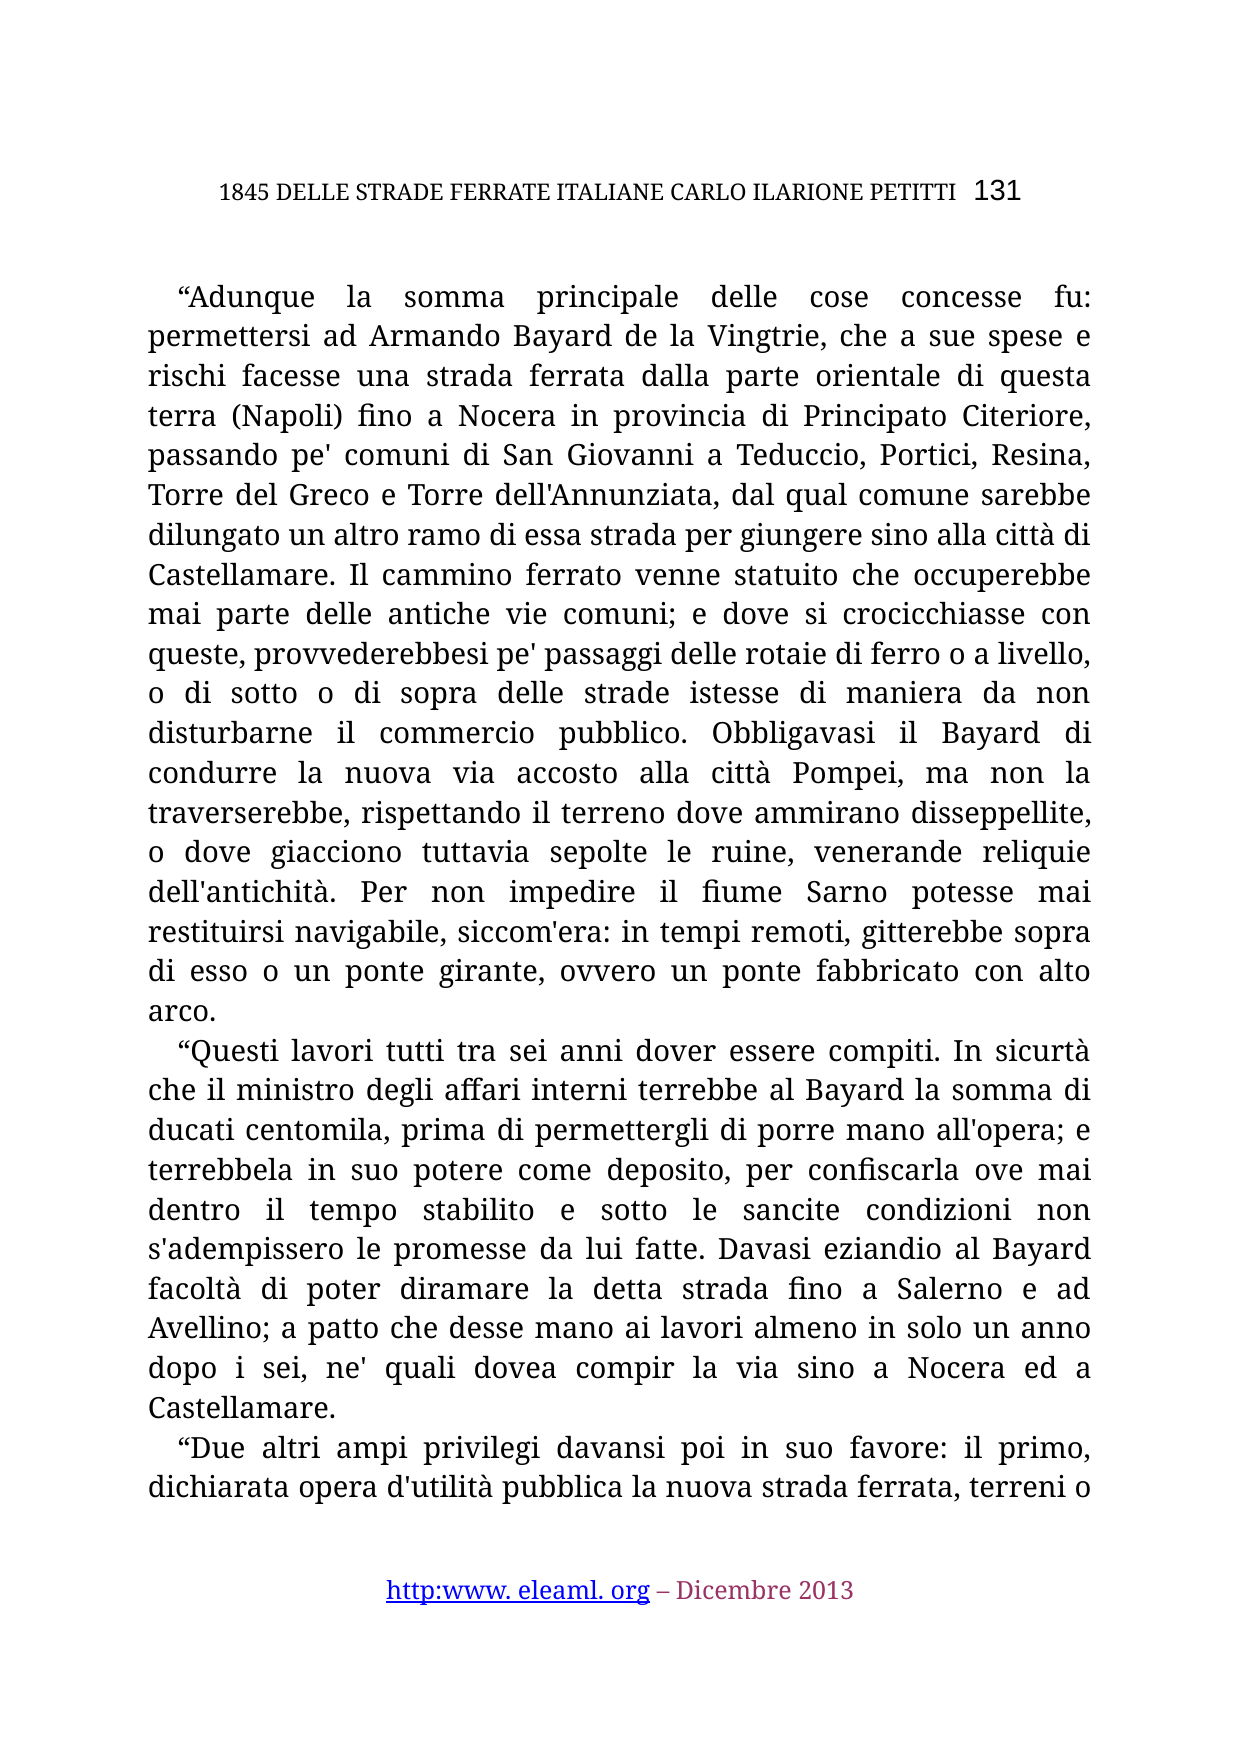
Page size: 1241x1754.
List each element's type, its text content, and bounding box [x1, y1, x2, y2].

text “Adunque la somma principale delle cose concesse fu: permettersi ad Armando Bayard de la Vingtrie, che a sue spese e rischi facesse una strada ferrata dalla parte orientale di questa terra (Napoli) fino a Nocera in provincia di Principato Citeriore, passando pe' comuni di San Giovanni a Teduccio, Portici, Resina, Torre del Greco e Torre dell'Annunziata, dal qual comune sarebbe dilungato un altro ramo di essa strada per giungere sino alla città di Castellamare. Il cammino ferrato venne statuito che occuperebbe mai parte delle antiche vie comuni; e dove si crocicchiasse con queste, provvederebbesi pe' passaggi delle rotaie di ferro o a livello, o di sotto o di sopra delle strade istesse di maniera da non disturbarne il commercio pubblico. Obbligavasi il Bayard di condurre la nuova via accosto alla città Pompei, ma non la traverserebbe, rispettando il terreno dove ammirano disseppellite, o dove giacciono tuttavia sepolte le ruine, venerande reliquie dell'antichità. Per non impedire il fiume Sarno potesse mai restituirsi navigabile, siccom'era: in tempi remoti, gitterebbe sopra di esso o un ponte girante, ovvero un ponte fabbricato con alto arco. [148, 276, 1093, 1030]
text “Questi lavori tutti tra sei anni dover essere compiti. In sicurtà che il ministro degli affari interni terrebbe al Bayard la somma di ducati centomila, prima di permettergli di porre mano all'opera; e terrebbela in suo potere come deposito, per confiscarla ove mai dentro il tempo stabilito e sotto le sancite condizioni non s'adempissero le promesse da lui fatte. Davasi eziandio al Bayard facoltà di poter diramare la detta strada fino a Salerno e ad Avellino; a patto che desse mano ai lavori almeno in solo un anno dopo i sei, ne' quali dovea compir la via sino a Nocera ed a Castellamare. [148, 1030, 1093, 1427]
text “Due altri ampi privilegi davansi poi in suo favore: il primo, dichiarata opera d'utilità pubblica la nuova strada ferrata, terreni o [148, 1427, 1093, 1506]
